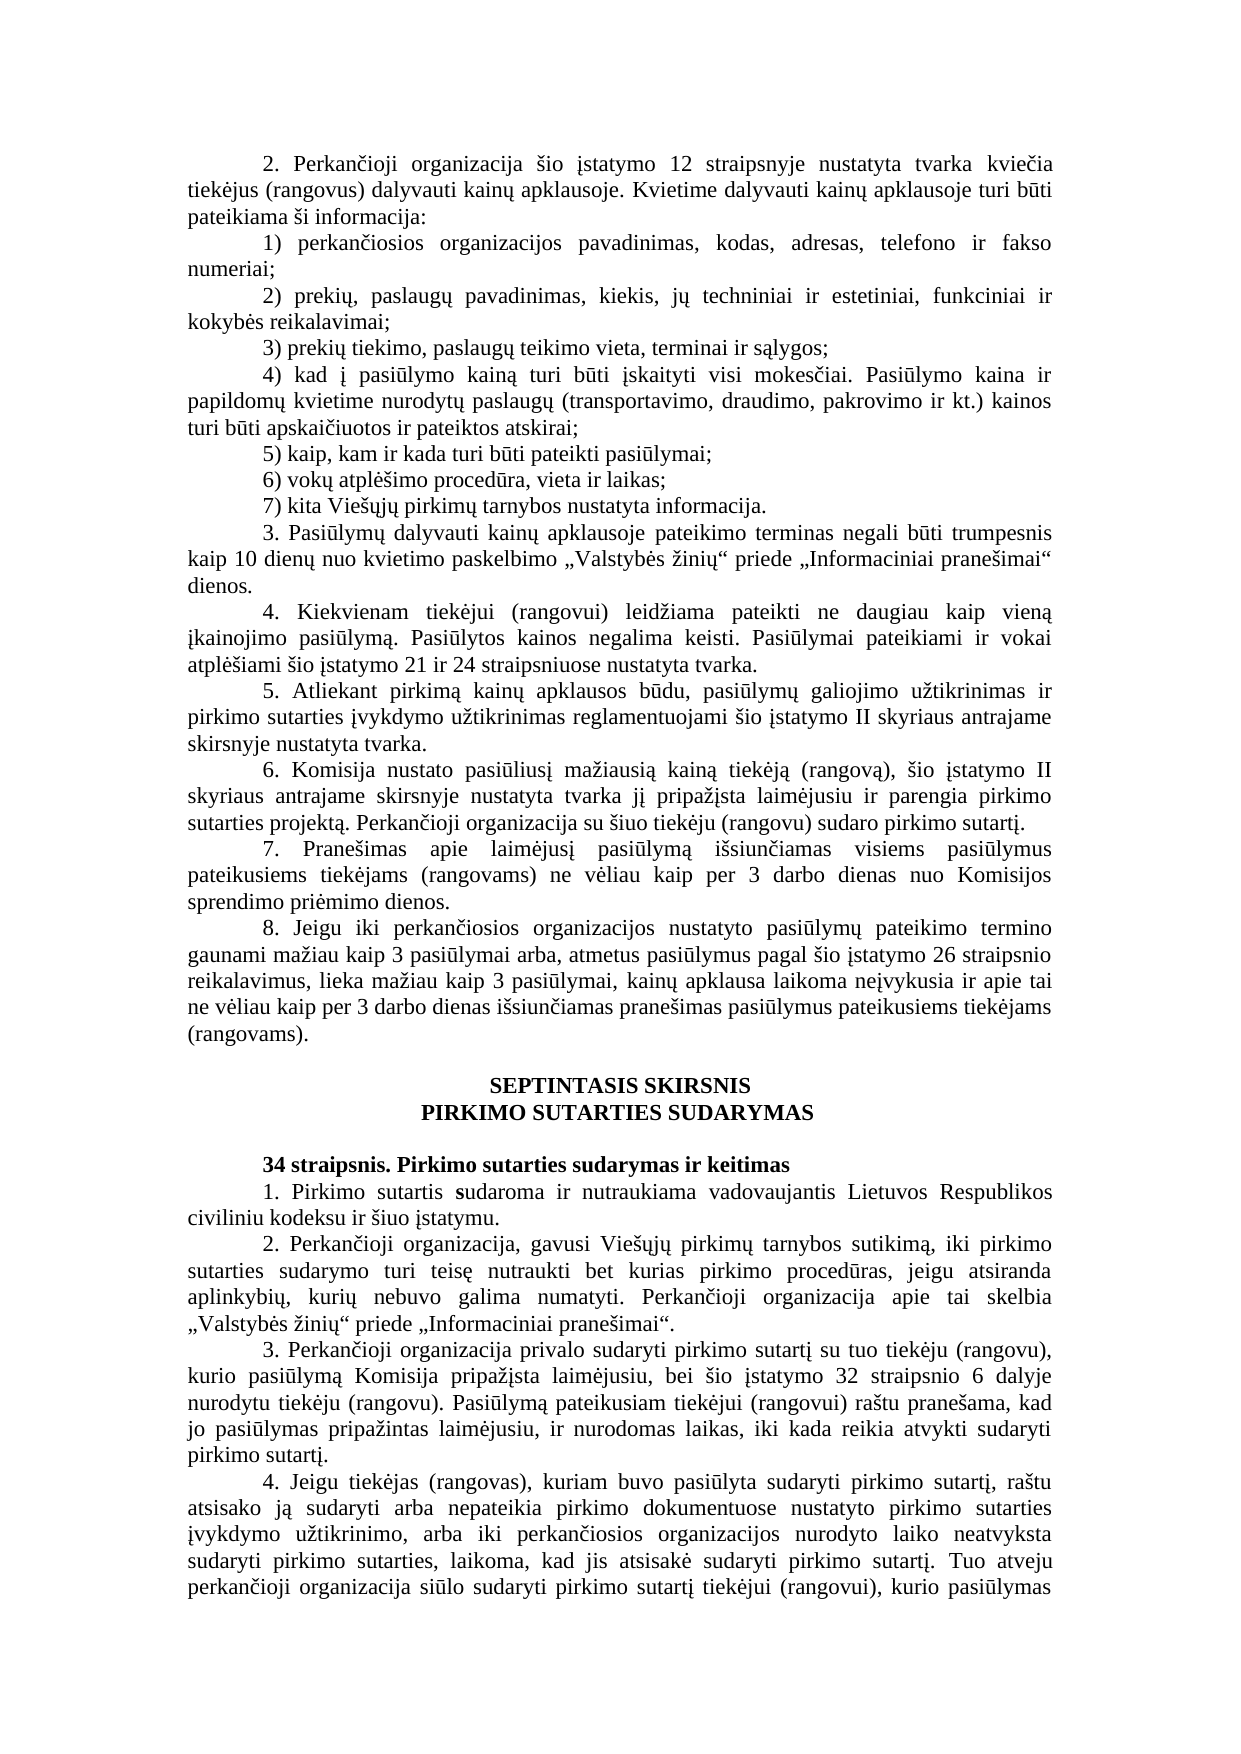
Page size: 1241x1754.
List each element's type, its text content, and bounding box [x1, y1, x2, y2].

text 2. Perkančioji organizacija, gavusi Viešųjų pirkimų tarnybos sutikimą, iki pirkimo sutarties sudarymo turi teisę nutraukti bet kurias pirkimo procedūras, jeigu atsiranda aplinkybių, kurių nebuvo galima numatyti. Perkančioji organizacija apie tai skelbia „Valstybės žinių“ priede „Informaciniai pranešimai“. [187, 1231, 1053, 1336]
text 7) kita Viešųjų pirkimų tarnybos nustatyta informacija. [187, 493, 1053, 519]
text 1. Pirkimo sutartis sudaroma ir nutraukiama vadovaujantis Lietuvos Respublikos civiliniu kodeksu ir šiuo įstatymu. [187, 1178, 1053, 1231]
text PIRKIMO SUTARTIES SUDARYMAS [187, 1099, 1053, 1125]
text 5) kaip, kam ir kada turi būti pateikti pasiūlymai; [187, 440, 1053, 466]
text SEPTINTASIS SKIRSNIS [187, 1072, 1053, 1099]
text 8. Jeigu iki perkančiosios organizacijos nustatyto pasiūlymų pateikimo termino gaunami mažiau kaip 3 pasiūlymai arba, atmetus pasiūlymus pagal šio įstatymo 26 straipsnio reikalavimus, lieka mažiau kaip 3 pasiūlymai, kainų apklausa laikoma neįvykusia ir apie tai ne vėliau kaip per 3 darbo dienas išsiunčiamas pranešimas pasiūlymus pateikusiems tiekėjams (rangovams). [187, 914, 1053, 1046]
text 6. Komisija nustato pasiūliusį mažiausią kainą tiekėją (rangovą), šio įstatymo II skyriaus antrajame skirsnyje nustatyta tvarka jį pripažįsta laimėjusiu ir parengia pirkimo sutarties projektą. Perkančioji organizacija su šiuo tiekėju (rangovu) sudaro pirkimo sutartį. [187, 756, 1053, 835]
text 4. Kiekvienam tiekėjui (rangovui) leidžiama pateikti ne daugiau kaip vieną įkainojimo pasiūlymą. Pasiūlytos kainos negalima keisti. Pasiūlymai pateikiami ir vokai atplėšiami šio įstatymo 21 ir 24 straipsniuose nustatyta tvarka. [187, 598, 1053, 677]
text 4. Jeigu tiekėjas (rangovas), kuriam buvo pasiūlyta sudaryti pirkimo sutartį, raštu atsisako ją sudaryti arba nepateikia pirkimo dokumentuose nustatyto pirkimo sutarties įvykdymo užtikrinimo, arba iki perkančiosios organizacijos nurodyto laiko neatvyksta sudaryti pirkimo sutarties, laikoma, kad jis atsisakė sudaryti pirkimo sutartį. Tuo atveju perkančioji organizacija siūlo sudaryti pirkimo sutartį tiekėjui (rangovui), kurio pasiūlymas [187, 1468, 1053, 1599]
text 34 straipsnis. Pirkimo sutarties sudarymas ir keitimas [187, 1151, 1053, 1178]
text 1) perkančiosios organizacijos pavadinimas, kodas, adresas, telefono ir fakso numeriai; [187, 229, 1053, 282]
text 6) vokų atplėšimo procedūra, vieta ir laikas; [187, 466, 1053, 493]
text 5. Atliekant pirkimą kainų apklausos būdu, pasiūlymų galiojimo užtikrinimas ir pirkimo sutarties įvykdymo užtikrinimas reglamentuojami šio įstatymo II skyriaus antrajame skirsnyje nustatyta tvarka. [187, 677, 1053, 756]
text 7. Pranešimas apie laimėjusį pasiūlymą išsiunčiamas visiems pasiūlymus pateikusiems tiekėjams (rangovams) ne vėliau kaip per 3 darbo dienas nuo Komisijos sprendimo priėmimo dienos. [187, 835, 1053, 914]
text 2) prekių, paslaugų pavadinimas, kiekis, jų techniniai ir estetiniai, funkciniai ir kokybės reikalavimai; [187, 282, 1053, 334]
text 3. Pasiūlymų dalyvauti kainų apklausoje pateikimo terminas negali būti trumpesnis kaip 10 dienų nuo kvietimo paskelbimo „Valstybės žinių“ priede „Informaciniai pranešimai“ dienos. [187, 519, 1053, 598]
text 4) kad į pasiūlymo kainą turi būti įskaityti visi mokesčiai. Pasiūlymo kaina ir papildomų kvietime nurodytų paslaugų (transportavimo, draudimo, pakrovimo ir kt.) kainos turi būti apskaičiuotos ir pateiktos atskirai; [187, 361, 1053, 440]
text 3) prekių tiekimo, paslaugų teikimo vieta, terminai ir sąlygos; [187, 334, 1053, 361]
text 3. Perkančioji organizacija privalo sudaryti pirkimo sutartį su tuo tiekėju (rangovu), kurio pasiūlymą Komisija pripažįsta laimėjusiu, bei šio įstatymo 32 straipsnio 6 dalyje nurodytu tiekėju (rangovu). Pasiūlymą pateikusiam tiekėjui (rangovui) raštu pranešama, kad jo pasiūlymas pripažintas laimėjusiu, ir nurodomas laikas, iki kada reikia atvykti sudaryti pirkimo sutartį. [187, 1336, 1053, 1468]
text 2. Perkančioji organizacija šio įstatymo 12 straipsnyje nustatyta tvarka kviečia tiekėjus (rangovus) dalyvauti kainų apklausoje. Kvietime dalyvauti kainų apklausoje turi būti pateikiama ši informacija: [187, 150, 1053, 229]
